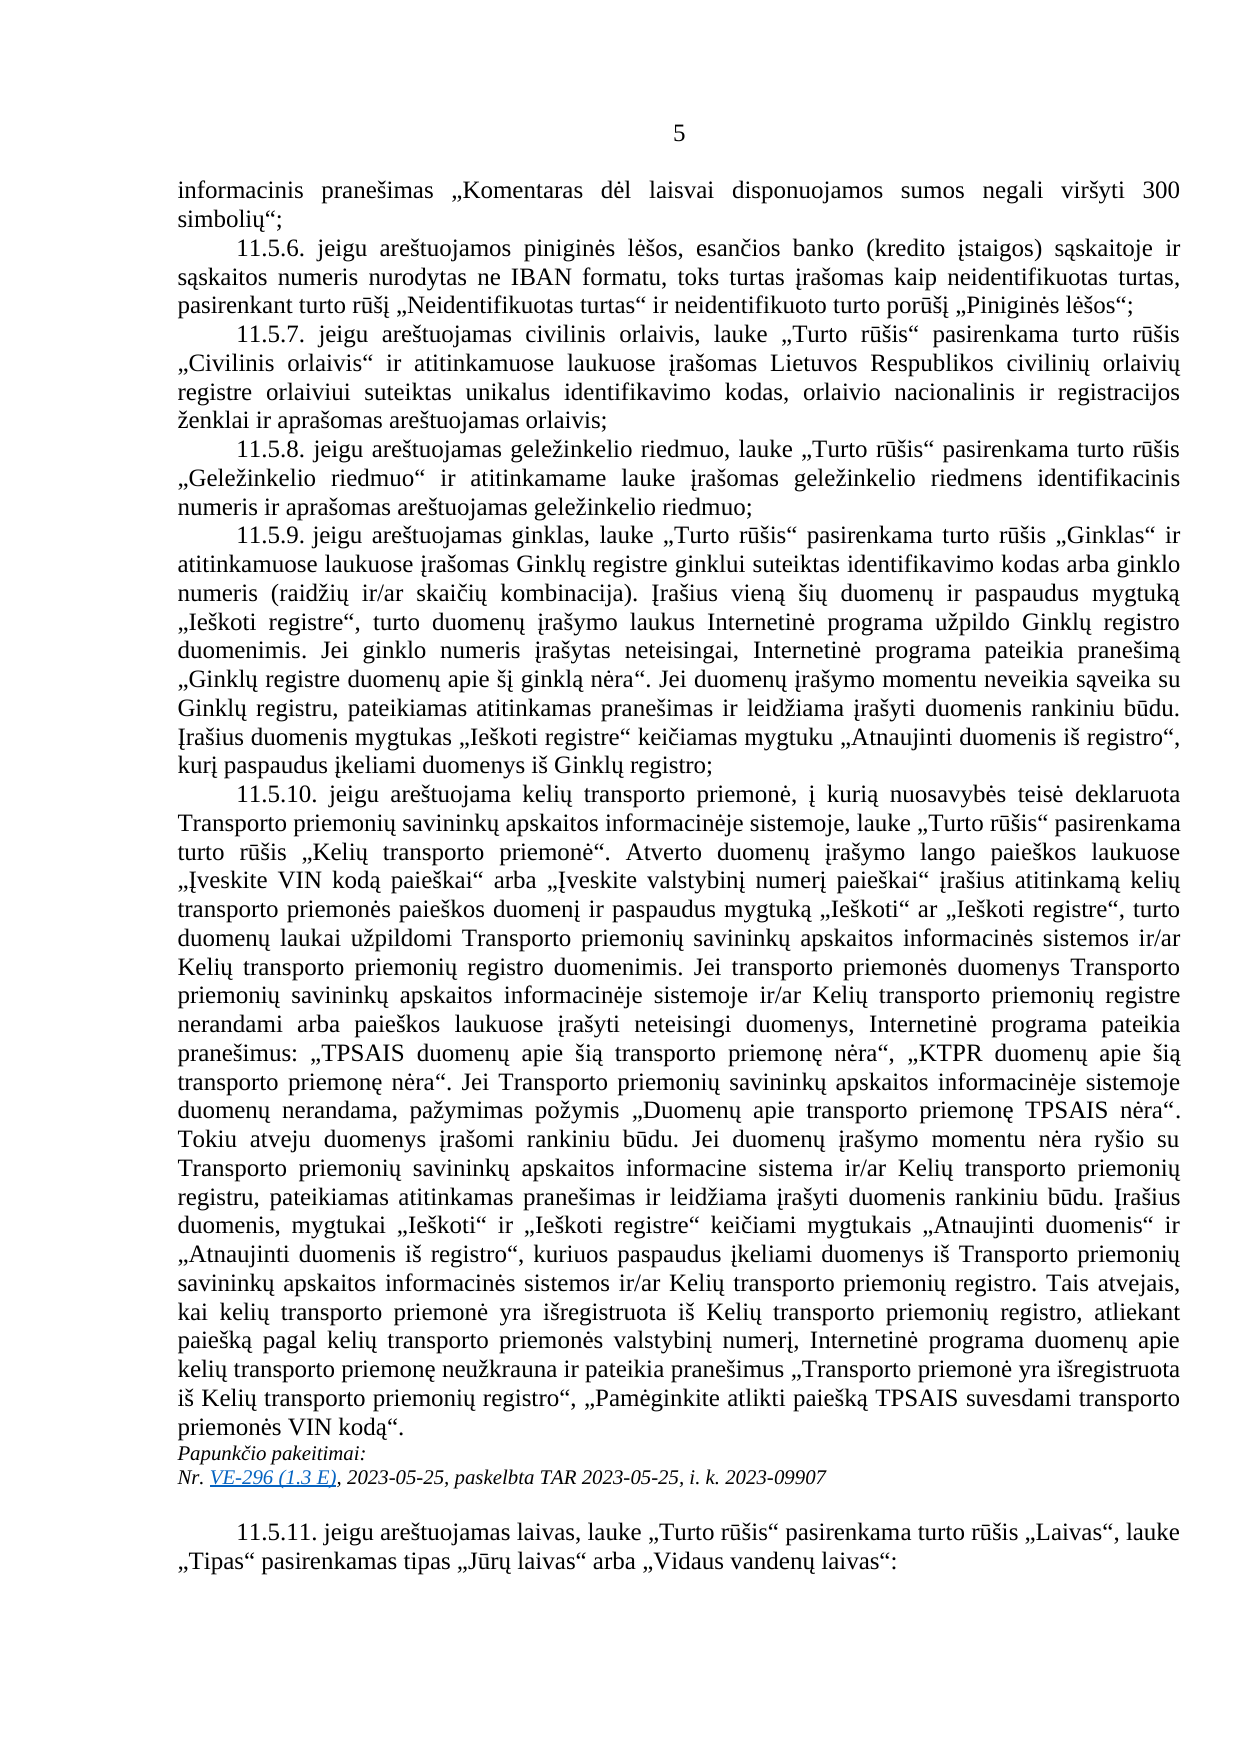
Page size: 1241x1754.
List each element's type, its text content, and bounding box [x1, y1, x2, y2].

text 11.5.8. jeigu areštuojamas geležinkelio riedmuo, lauke „Turto rūšis“ pasirenkama turto rūšis „Geležinkelio riedmuo“ ir atitinkamame lauke įrašomas geležinkelio riedmens identifikacinis numeris ir aprašomas areštuojamas geležinkelio riedmuo; [177, 434, 1181, 521]
text 11.5.9. jeigu areštuojamas ginklas, lauke „Turto rūšis“ pasirenkama turto rūšis „Ginklas“ ir atitinkamuose laukuose įrašomas Ginklų registre ginklui suteiktas identifikavimo kodas arba ginklo numeris (raidžių ir/ar skaičių kombinacija). Įrašius vieną šių duomenų ir paspaudus mygtuką „Ieškoti registre“, turto duomenų įrašymo laukus Internetinė programa užpildo Ginklų registro duomenimis. Jei ginklo numeris įrašytas neteisingai, Internetinė programa pateikia pranešimą „Ginklų registre duomenų apie šį ginklą nėra“. Jei duomenų įrašymo momentu neveikia sąveika su Ginklų registru, pateikiamas atitinkamas pranešimas ir leidžiama įrašyti duomenis rankiniu būdu. Įrašius duomenis mygtukas „Ieškoti registre“ keičiamas mygtuku „Atnaujinti duomenis iš registro“, kurį paspaudus įkeliami duomenys iš Ginklų registro; [177, 521, 1181, 779]
text 11.5.11. jeigu areštuojamas laivas, lauke „Turto rūšis“ pasirenkama turto rūšis „Laivas“, lauke „Tipas“ pasirenkamas tipas „Jūrų laivas“ arba „Vidaus vandenų laivas“: [177, 1517, 1181, 1575]
text 11.5.10. jeigu areštuojama kelių transporto priemonė, į kurią nuosavybės teisė deklaruota Transporto priemonių savininkų apskaitos informacinėje sistemoje, lauke „Turto rūšis“ pasirenkama turto rūšis „Kelių transporto priemonė“. Atverto duomenų įrašymo lango paieškos laukuose „Įveskite VIN kodą paieškai“ arba „Įveskite valstybinį numerį paieškai“ įrašius atitinkamą kelių transporto priemonės paieškos duomenį ir paspaudus mygtuką „Ieškoti“ ar „Ieškoti registre“, turto duomenų laukai užpildomi Transporto priemonių savininkų apskaitos informacinės sistemos ir/ar Kelių transporto priemonių registro duomenimis. Jei transporto priemonės duomenys Transporto priemonių savininkų apskaitos informacinėje sistemoje ir/ar Kelių transporto priemonių registre nerandami arba paieškos laukuose įrašyti neteisingi duomenys, Internetinė programa pateikia pranešimus: „TPSAIS duomenų apie šią transporto priemonę nėra“, „KTPR duomenų apie šią transporto priemonę nėra“. Jei Transporto priemonių savininkų apskaitos informacinėje sistemoje duomenų nerandama, pažymimas požymis „Duomenų apie transporto priemonę TPSAIS nėra“. Tokiu atveju duomenys įrašomi rankiniu būdu. Jei duomenų įrašymo momentu nėra ryšio su Transporto priemonių savininkų apskaitos informacine sistema ir/ar Kelių transporto priemonių registru, pateikiamas atitinkamas pranešimas ir leidžiama įrašyti duomenis rankiniu būdu. Įrašius duomenis, mygtukai „Ieškoti“ ir „Ieškoti registre“ keičiami mygtukais „Atnaujinti duomenis“ ir „Atnaujinti duomenis iš registro“, kuriuos paspaudus įkeliami duomenys iš Transporto priemonių savininkų apskaitos informacinės sistemos ir/ar Kelių transporto priemonių registro. Tais atvejais, kai kelių transporto priemonė yra išregistruota iš Kelių transporto priemonių registro, atliekant paiešką pagal kelių transporto priemonės valstybinį numerį, Internetinė programa duomenų apie kelių transporto priemonę neužkrauna ir pateikia pranešimus „Transporto priemonė yra išregistruota iš Kelių transporto priemonių registro“, „Pamėginkite atlikti paiešką TPSAIS suvesdami transporto priemonės VIN kodą“. [177, 779, 1181, 1441]
text 11.5.6. jeigu areštuojamos piniginės lėšos, esančios banko (kredito įstaigos) sąskaitoje ir sąskaitos numeris nurodytas ne IBAN formatu, toks turtas įrašomas kaip neidentifikuotas turtas, pasirenkant turto rūšį „Neidentifikuotas turtas“ ir neidentifikuoto turto porūšį „Piniginės lėšos“; [177, 233, 1181, 319]
text Nr. VE-296 (1.3 E), 2023-05-25, paskelbta TAR 2023-05-25, i. k. 2023-09907 [177, 1465, 1181, 1489]
text informacinis pranešimas „Komentaras dėl laisvai disponuojamos sumos negali viršyti 300 simbolių“; [177, 176, 1181, 233]
text 11.5.7. jeigu areštuojamas civilinis orlaivis, lauke „Turto rūšis“ pasirenkama turto rūšis „Civilinis orlaivis“ ir atitinkamuose laukuose įrašomas Lietuvos Respublikos civilinių orlaivių registre orlaiviui suteiktas unikalus identifikavimo kodas, orlaivio nacionalinis ir registracijos ženklai ir aprašomas areštuojamas orlaivis; [177, 319, 1181, 434]
text Papunkčio pakeitimai: [177, 1441, 1181, 1465]
